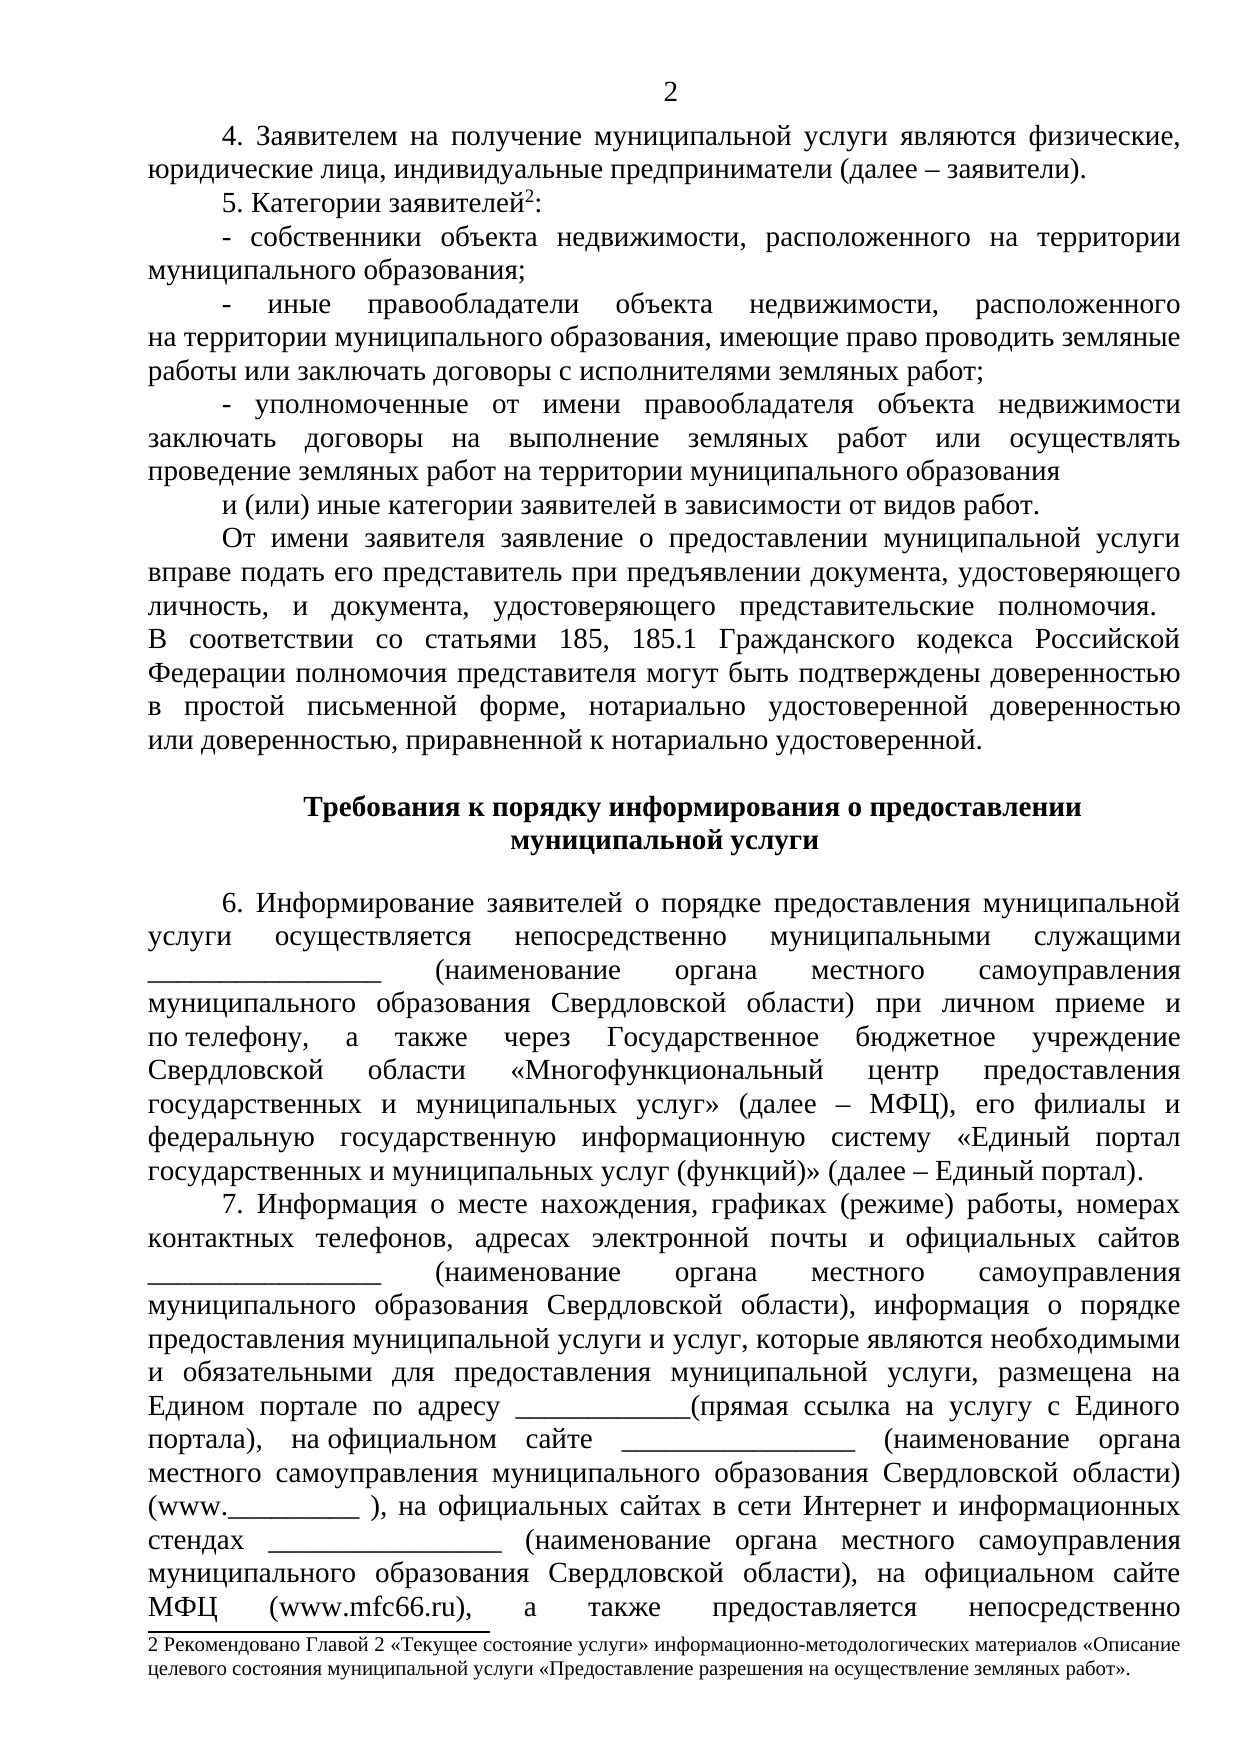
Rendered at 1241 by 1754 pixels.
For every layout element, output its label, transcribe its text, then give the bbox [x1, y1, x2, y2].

text Рекомендовано Главой 2 «Текущее состояние услуги» информационно-методологических материалов «Описание целевого состояния муниципальной услуги «Предоставление разрешения на осуществление земляных работ». [148, 1632, 1181, 1680]
text 6. Информирование заявителей о порядке предоставления муниципальной услуги осуществляется непосредственно муниципальными служащими ________________ (наименование органа местного самоуправления муниципального образования Свердловской области) при личном приеме и по телефону, а также через Государственное бюджетное учреждение Свердловской области «Многофункциональный центр предоставления государственных и муниципальных услуг» (далее – МФЦ), его филиалы и федеральную государственную информационную систему «Единый портал государственных и муниципальных услуг (функций)» (далее – Единый портал). [148, 885, 1181, 1187]
text - собственники объекта недвижимости, расположенного на территории муниципального образования; [148, 219, 1181, 286]
text и (или) иные категории заявителей в зависимости от видов работ. [148, 487, 1181, 521]
text - уполномоченные от имени правообладателя объекта недвижимости заключать договоры на выполнение земляных работ или осуществлять проведение земляных работ на территории муниципального образования [148, 386, 1181, 487]
text 4. Заявителем на получение муниципальной услуги являются физические, юридические лица, индивидуальные предприниматели (далее – заявители). [148, 118, 1181, 185]
text От имени заявителя заявление о предоставлении муниципальной услуги вправе подать его представитель при предъявлении документа, удостоверяющего личность, и документа, удостоверяющего представительские полномочия. В соответствии со статьями 185, 185.1 Гражданского кодекса Российской Федерации полномочия представителя могут быть подтверждены доверенностью в простой письменной форме, нотариально удостоверенной доверенностью или доверенностью, приравненной к нотариально удостоверенной. [148, 521, 1181, 755]
text 5. Категории заявителей: [148, 185, 1181, 219]
text 7. Информация о месте нахождения, графиках (режиме) работы, номерах контактных телефонов, адресах электронной почты и официальных сайтов ________________ (наименование органа местного самоуправления муниципального образования Свердловской области), информация о порядке предоставления муниципальной услуги и услуг, которые являются необходимыми и обязательными для предоставления муниципальной услуги, размещена на Едином портале по адресу ____________(прямая ссылка на услугу с Единого портала), на официальном сайте ________________ (наименование органа местного самоуправления муниципального образования Свердловской области) (www._________ ), на официальных сайтах в сети Интернет и информационных стендах ________________ (наименование органа местного самоуправления муниципального образования Свердловской области), на официальном сайте МФЦ (www.mfc66.ru), а также предоставляется непосредственно [148, 1187, 1181, 1623]
text - иные правообладатели объекта недвижимости, расположенного на территории муниципального образования, имеющие право проводить земляные работы или заключать договоры с исполнителями земляных работ; [148, 286, 1181, 386]
text Требования к порядку информирования о предоставлении муниципальной услуги [148, 789, 1181, 856]
